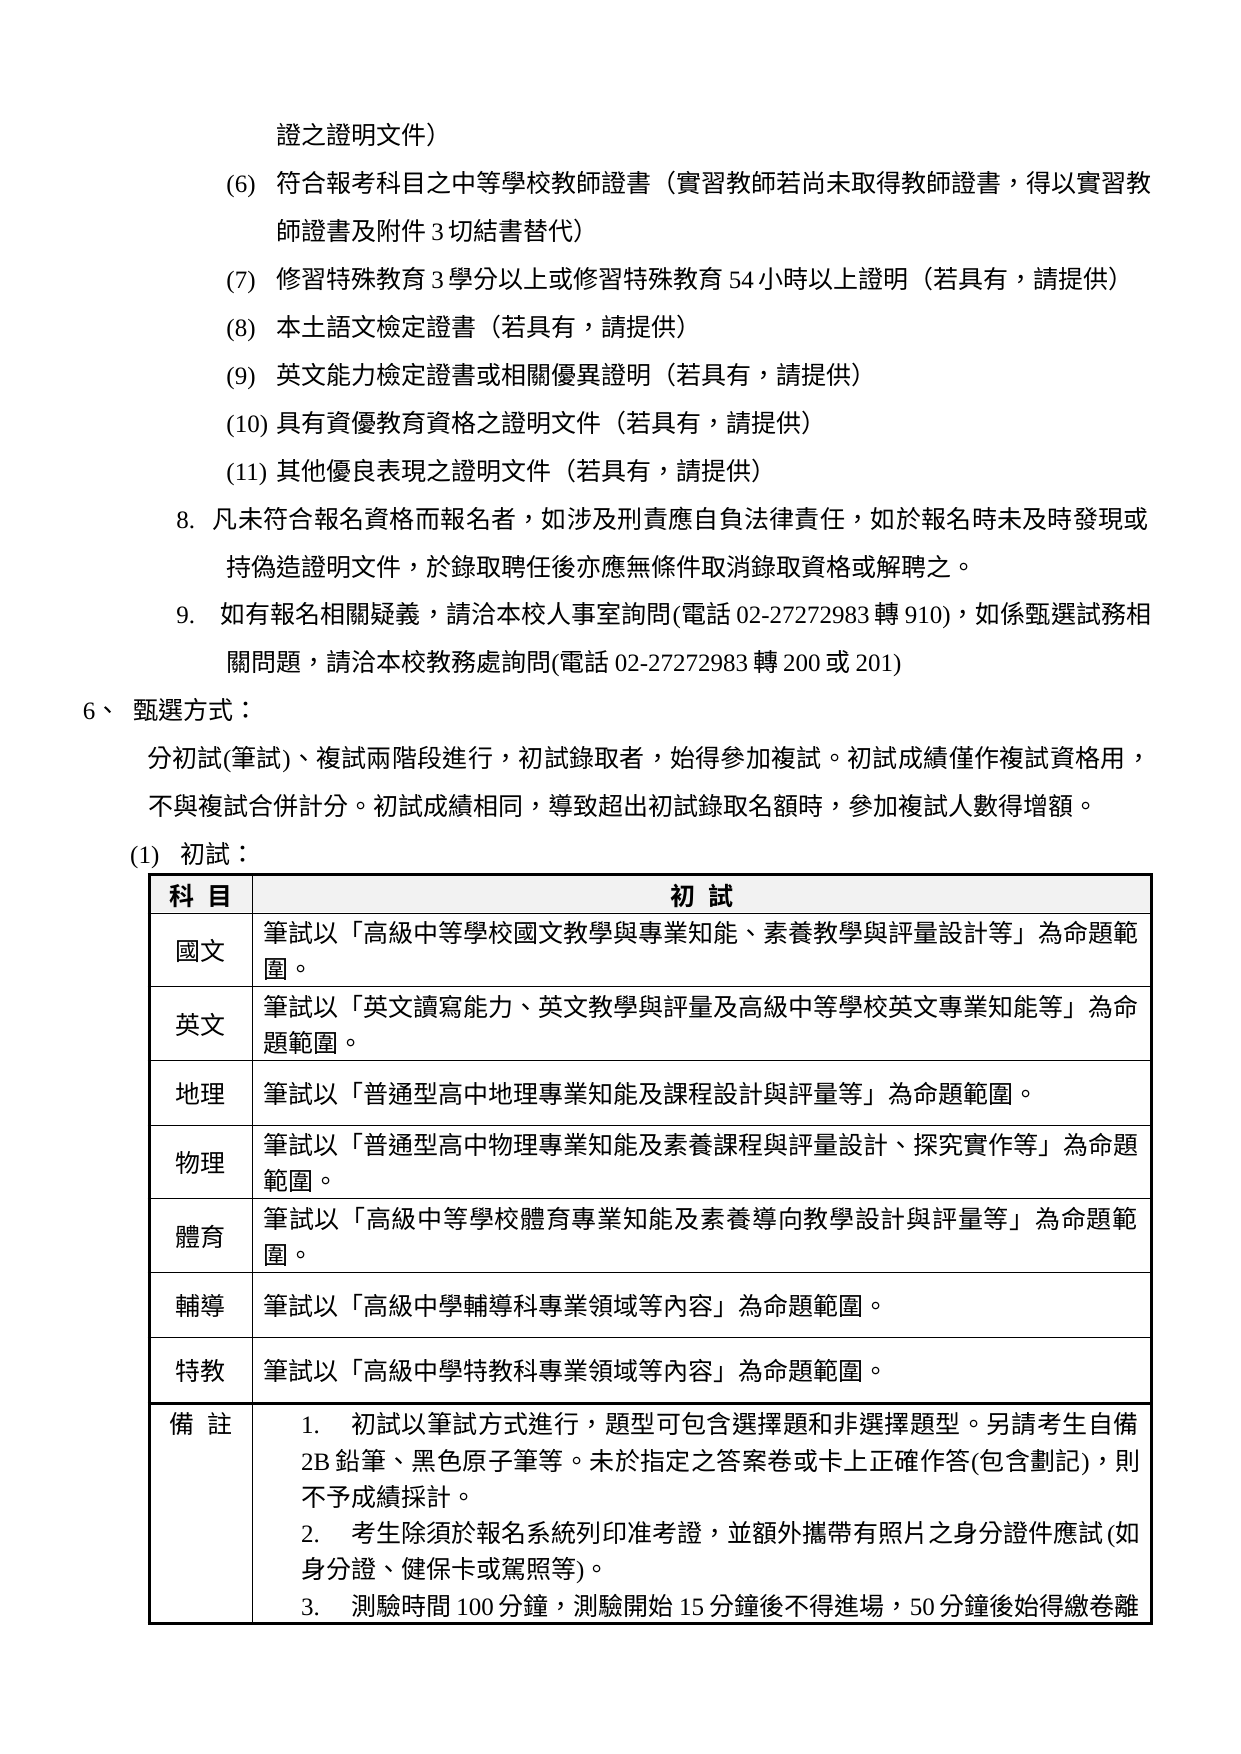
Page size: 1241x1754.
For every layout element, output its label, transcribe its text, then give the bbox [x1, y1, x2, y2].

table_cell 國文 [151, 914, 252, 986]
table_cell 初試以筆試方式進行，題型可包含選擇題和非選擇題型。另請考生自備2B鉛筆、黑色原子筆等。未於指定之答案卷或卡上正確作答(包含劃記)，則不予成績採計。 考生除須於報名系統列印准考證，並額外攜帶有照片之身分證件應試(如身分證、健保卡或駕照等)。 測驗時間100分鐘，測驗開始15分鐘後不得進場，50分鐘後始得繳卷離 [253, 1405, 1150, 1622]
list 凡未符合報名資格而報名者，如涉及刑責應自負法律責任，如於報名時未及時發現或持偽造證明文件，於錄取聘任後亦應無條件取消錄取資格或解聘之。 [176, 490, 1152, 586]
table_cell 英文 [151, 987, 252, 1059]
list 甄選方式： [83, 681, 1152, 729]
table_cell 筆試以「英文讀寫能力、英文教學與評量及高級中等學校英文專業知能等」為命題範圍。 [253, 987, 1150, 1059]
list 如有報名相關疑義，請洽本校人事室詢問(電話02-27272983轉910)，如係甄選試務相關問題，請洽本校教務處詢問(電話02-27272983轉200或201) [176, 586, 1152, 681]
table_cell 備 註 [151, 1405, 252, 1622]
table_cell 物理 [151, 1126, 252, 1198]
table_cell 地理 [151, 1061, 252, 1124]
list 其他優良表現之證明文件（若具有，請提供） [226, 442, 1152, 490]
list 英文能力檢定證書或相關優異證明（若具有，請提供） [226, 346, 1152, 394]
list 具有資優教育資格之證明文件（若具有，請提供） [226, 394, 1152, 442]
table_cell 筆試以「普通型高中物理專業知能及素養課程與評量設計、探究實作等」為命題範圍。 [253, 1126, 1150, 1198]
text 分初試(筆試)、複試兩階段進行，初試錄取者，始得參加複試。初試成績僅作複試資格用，不與複試合併計分。初試成績相同，導致超出初試錄取名額時，參加複試人數得增額。 [147, 729, 1152, 825]
list 本土語文檢定證書（若具有，請提供） [226, 298, 1152, 346]
table_cell 特教 [151, 1338, 252, 1402]
table_cell 筆試以「高級中學特教科專業領域等內容」為命題範圍。 [253, 1338, 1150, 1402]
table_cell 筆試以「高級中等學校體育專業知能及素養導向教學設計與評量等」為命題範圍。 [253, 1199, 1150, 1272]
table_cell 體育 [151, 1199, 252, 1272]
table_cell 筆試以「高級中等學校國文教學與專業知能、素養教學與評量設計等」為命題範圍。 [253, 914, 1150, 986]
list 證之證明文件） [226, 106, 1152, 154]
table_cell 筆試以「高級中學輔導科專業領域等內容」為命題範圍。 [253, 1273, 1150, 1337]
table_header 科 目 [151, 876, 252, 912]
table_cell 筆試以「普通型高中地理專業知能及課程設計與評量等」為命題範圍。 [253, 1061, 1150, 1124]
list 初試： [130, 825, 1152, 873]
table_cell 輔導 [151, 1273, 252, 1337]
table_header 初 試 [253, 876, 1150, 912]
list 符合報考科目之中等學校教師證書（實習教師若尚未取得教師證書，得以實習教師證書及附件3切結書替代） [226, 154, 1152, 250]
list 修習特殊教育3學分以上或修習特殊教育54小時以上證明（若具有，請提供） [226, 250, 1152, 298]
